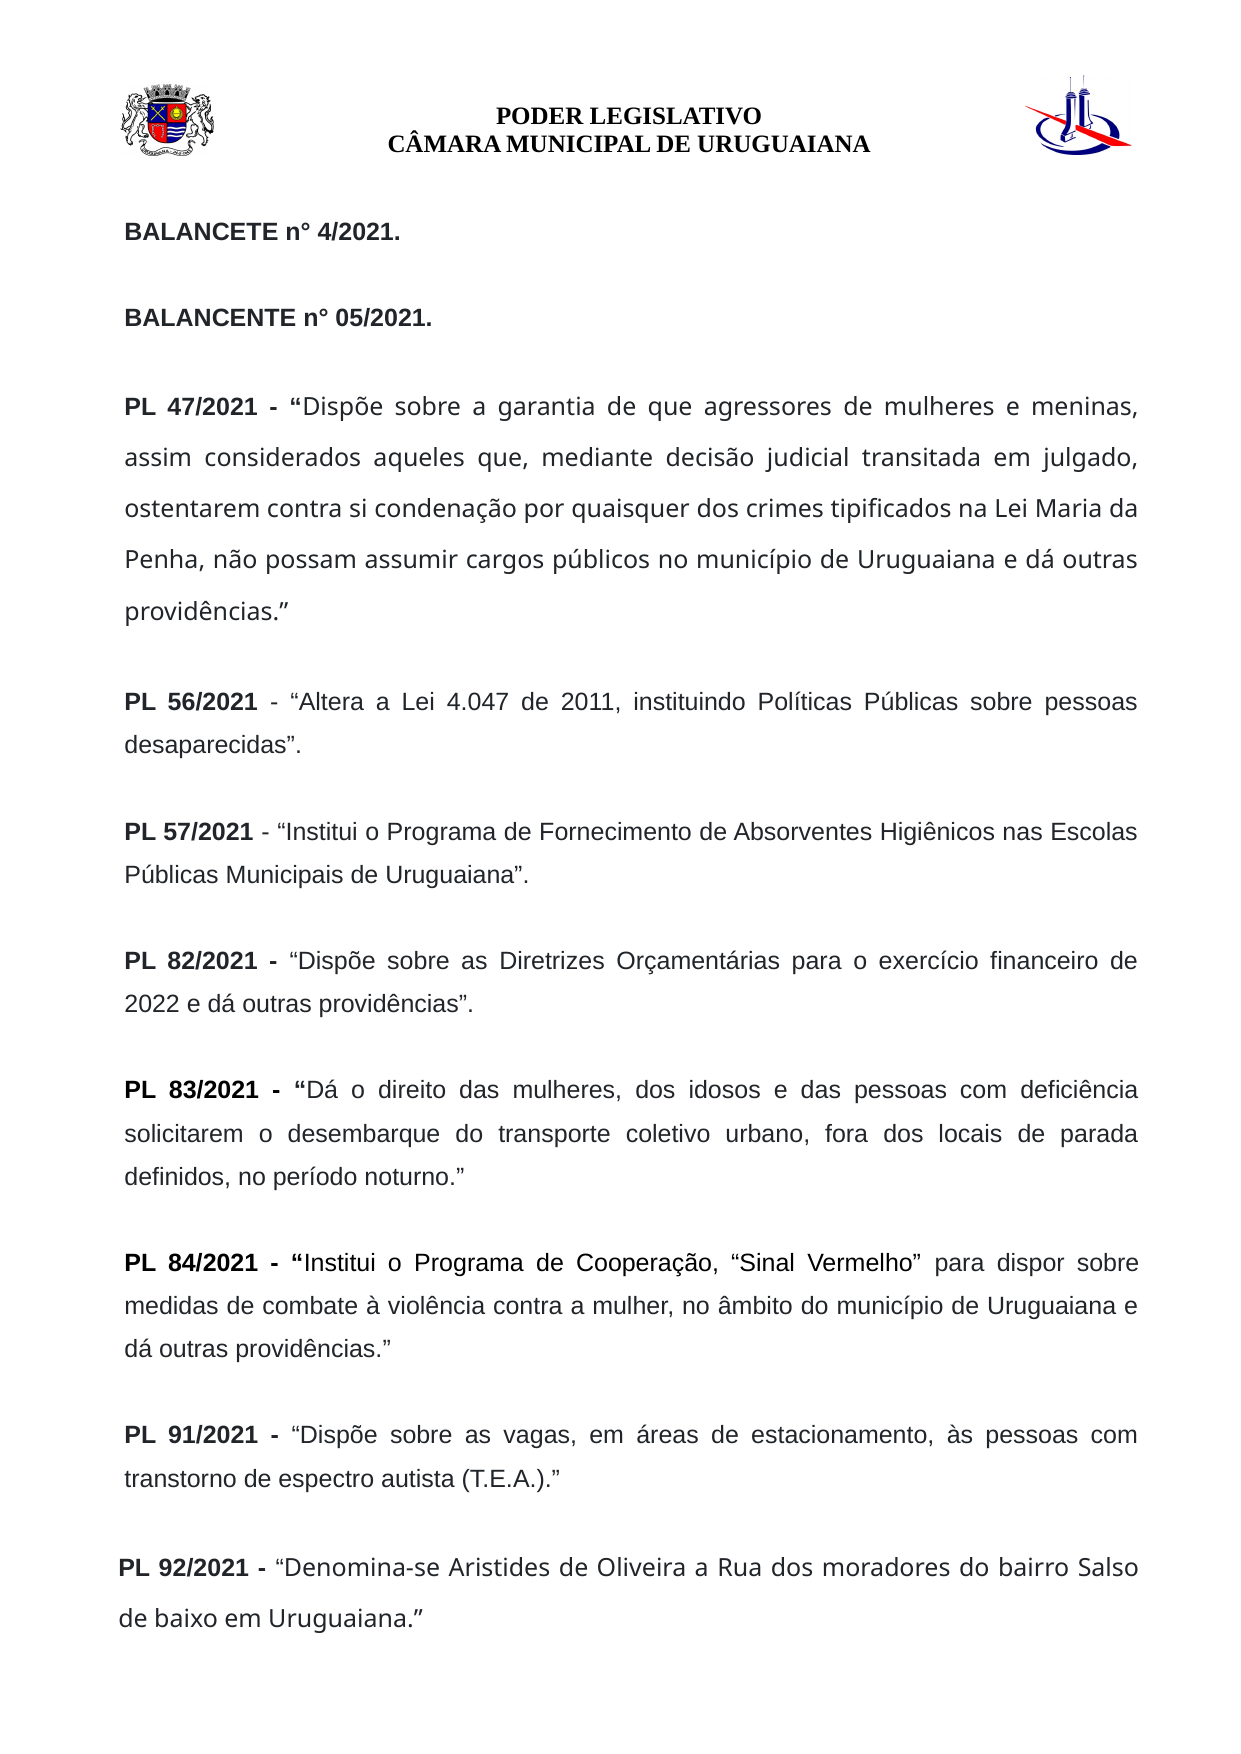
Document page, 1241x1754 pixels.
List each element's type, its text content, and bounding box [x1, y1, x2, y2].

picture [120, 84, 214, 156]
text PL 56/2021 - “Altera a Lei 4.047 de 2011, instituindo Políticas Públicas sobre pessoas desaparecidas”. [124, 687, 1140, 759]
text PL 92/2021 - “Denomina-se Aristides de Oliveira a Rua dos moradores do bairro Salso de baixo em Uruguaiana.” [118, 1550, 1140, 1635]
text PL 47/2021 - “Dispõe sobre a garantia de que agressores de mulheres e meninas, assim considerados aqueles que, mediante decisão judicial transitada em julgado, ostentarem contra si condenação por quaisquer dos crimes tipificados na Lei Maria da Penha, não possam assumir cargos públicos no município de Uruguaiana e dá outras providências.” [124, 389, 1140, 627]
picture [1025, 75, 1132, 155]
text BALANCENTE n° 05/2021. [124, 303, 1140, 332]
text PL 82/2021 - “Dispõe sobre as Diretrizes Orçamentárias para o exercício financeiro de 2022 e dá outras providências”. [124, 946, 1140, 1018]
text PL 57/2021 - “Institui o Programa de Fornecimento de Absorventes Higiênicos nas Escolas Públicas Municipais de Uruguaiana”. [124, 817, 1140, 889]
text PL 91/2021 - “Dispõe sobre as vagas, em áreas de estacionamento, às pessoas com transtorno de espectro autista (T.E.A.).” [124, 1421, 1140, 1492]
text PL 84/2021 - “Institui o Programa de Cooperação, “Sinal Vermelho” para dispor sobre medidas de combate à violência contra a mulher, no âmbito do município de Uruguaiana e dá outras providências.” [124, 1248, 1140, 1363]
text PL 83/2021 - “Dá o direito das mulheres, dos idosos e das pessoas com deficiência solicitarem o desembarque do transporte coletivo urbano, fora dos locais de parada definidos, no período noturno.” [124, 1076, 1140, 1191]
text BALANCETE n° 4/2021. [124, 217, 1140, 245]
